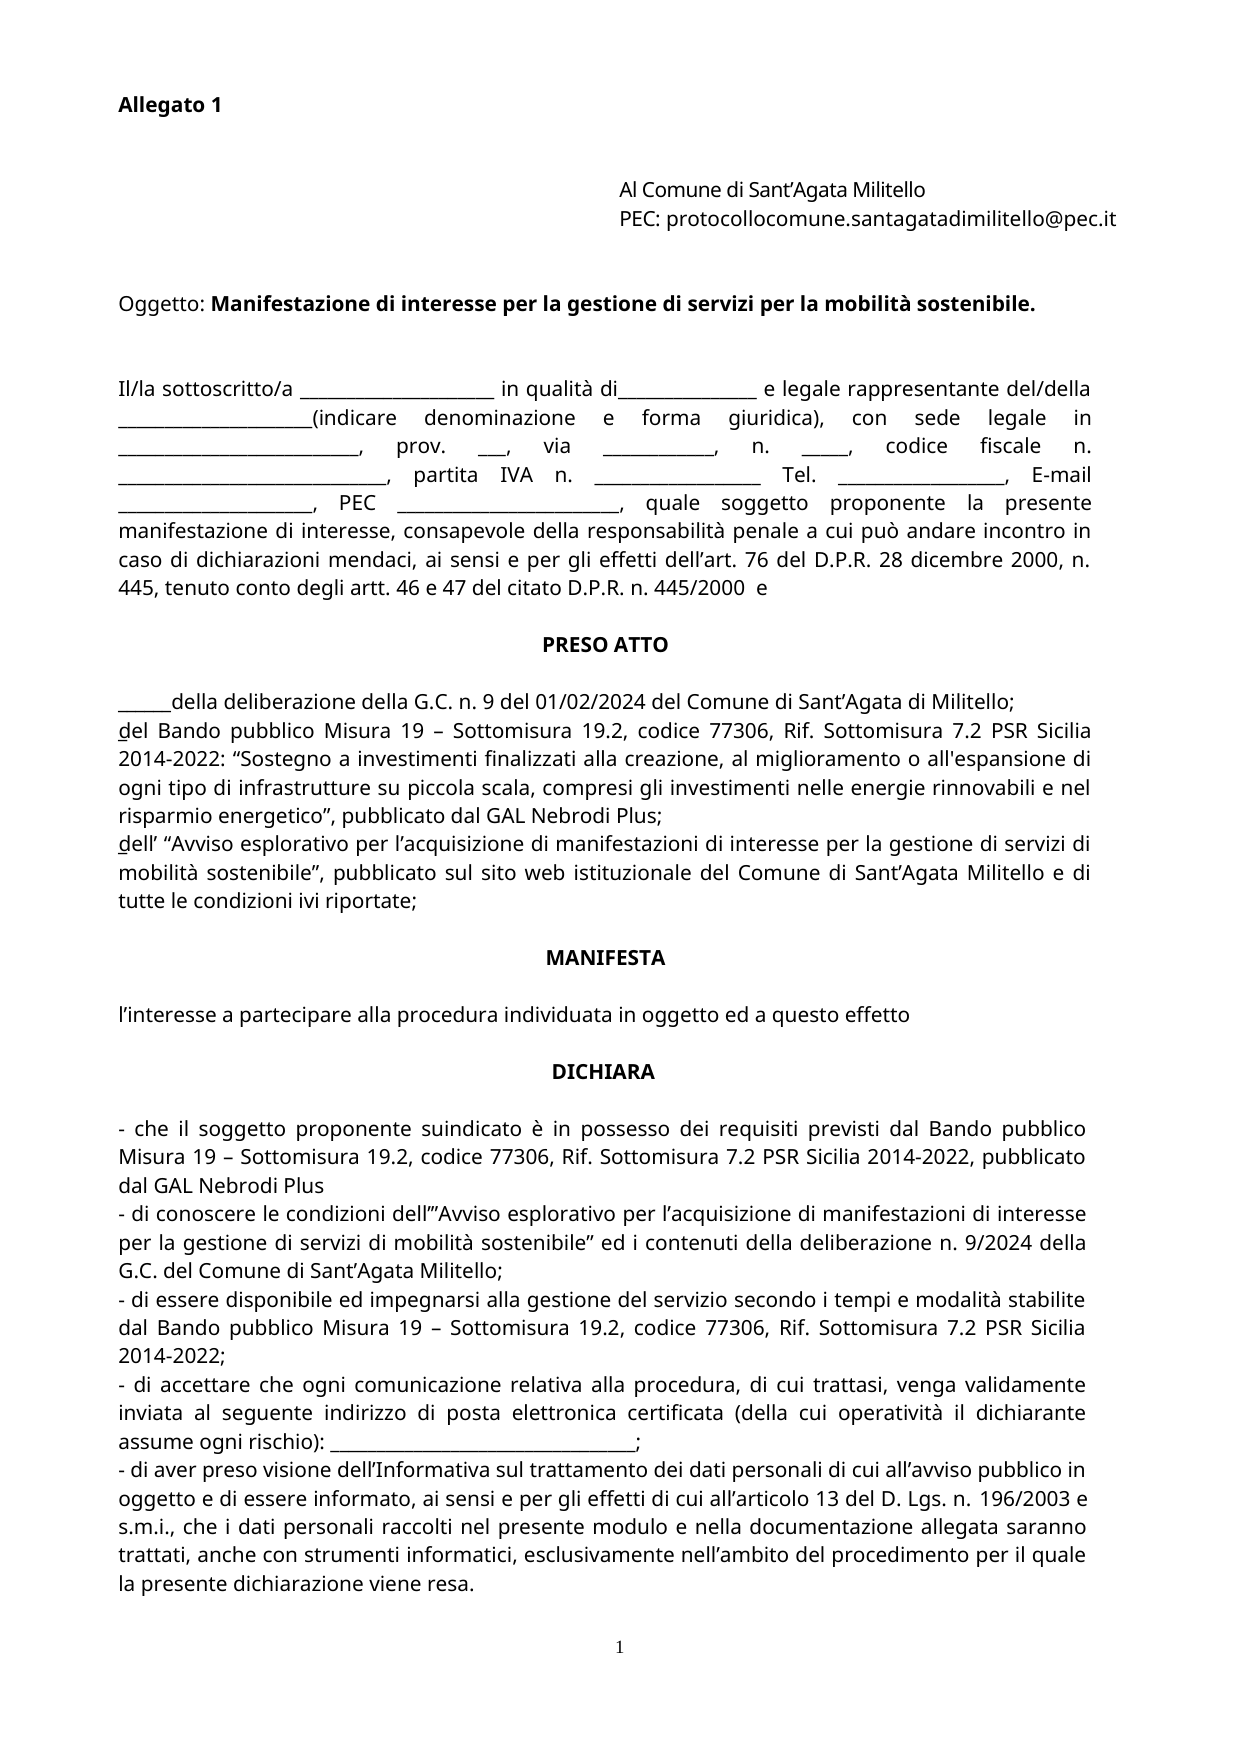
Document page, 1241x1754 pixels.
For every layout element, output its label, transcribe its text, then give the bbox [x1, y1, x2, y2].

text Oggetto: Manifestazione di interesse per la gestione di servizi per la mobilità sostenibile. [118, 289, 1093, 317]
list - di conoscere le condizioni dell’”Avviso esplorativo per l’acquisizione di manifestazioni di interesse per la gestione di servizi di mobilità sostenibile” ed i contenuti della deliberazione n. 9/2024 della G.C. del Comune di Sant’Agata Militello; [118, 1199, 1088, 1285]
list - che il soggetto proponente suindicato è in possesso dei requisiti previsti dal Bando pubblico Misura 19 – Sottomisura 19.2, codice 77306, Rif. Sottomisura 7.2 PSR Sicilia 2014-2022, pubblicato dal GAL Nebrodi Plus [118, 1114, 1088, 1199]
list - di aver preso visione dell’Informativa sul trattamento dei dati personali di cui all’avviso pubblico in oggetto e di essere informato, ai sensi e per gli effetti di cui all’articolo 13 del D. Lgs. n. 196/2003 e s.m.i., che i dati personali raccolti nel presente modulo e nella documentazione allegata saranno trattati, anche con strumenti informatici, esclusivamente nell’ambito del procedimento per il quale la presente dichiarazione viene resa. [118, 1455, 1088, 1597]
text l’interesse a partecipare alla procedura individuata in oggetto ed a questo effetto [118, 1000, 1093, 1029]
text DICHIARA [118, 1057, 1088, 1086]
list dell’ “Avviso esplorativo per l’acquisizione di manifestazioni di interesse per la gestione di servizi di mobilità sostenibile”, pubblicato sul sito web istituzionale del Comune di Sant’Agata Militello e di tutte le condizioni ivi riportate; [118, 829, 1092, 915]
list - di essere disponibile ed impegnarsi alla gestione del servizio secondo i tempi e modalità stabilite dal Bando pubblico Misura 19 – Sottomisura 19.2, codice 77306, Rif. Sottomisura 7.2 PSR Sicilia 2014-2022; [118, 1285, 1088, 1370]
text PRESO ATTO [118, 630, 1092, 659]
text PEC: protocollocomune.santagatadimilitello@pec.it [619, 204, 1125, 232]
text Il/la sottoscritto/a _____________________ in qualità di_______________ e legale rappresentante del/della _____________________(indicare denominazione e forma giuridica), con sede legale in __________________________, prov. ___, via ____________, n. _____, codice fiscale n. _____________________________, partita IVA n. __________________ Tel. __________________, E-mail _____________________, PEC ________________________, quale soggetto proponente la presente manifestazione di interesse, consapevole della responsabilità penale a cui può andare incontro in caso di dichiarazioni mendaci, ai sensi e per gli effetti dell’art. 76 del D.P.R. 28 dicembre 2000, n. 445, tenuto conto degli artt. 46 e 47 del citato D.P.R. n. 445/2000 e [118, 374, 1093, 602]
text Allegato 1 [118, 90, 1122, 118]
text MANIFESTA [118, 943, 1093, 972]
list del Bando pubblico Misura 19 – Sottomisura 19.2, codice 77306, Rif. Sottomisura 7.2 PSR Sicilia 2014-2022: “Sostegno a investimenti finalizzati alla creazione, al miglioramento o all'espansione di ogni tipo di infrastrutture su piccola scala, compresi gli investimenti nelle energie rinnovabili e nel risparmio energetico”, pubblicato dal GAL Nebrodi Plus; [118, 716, 1092, 829]
list della deliberazione della G.C. n. 9 del 01/02/2024 del Comune di Sant’Agata di Militello; [118, 687, 1092, 716]
list - di accettare che ogni comunicazione relativa alla procedura, di cui trattasi, venga validamente inviata al seguente indirizzo di posta elettronica certificata (della cui operatività il dichiarante assume ogni rischio): _________________________________; [118, 1370, 1088, 1455]
text Al Comune di Sant’Agata Militello [619, 175, 1125, 204]
